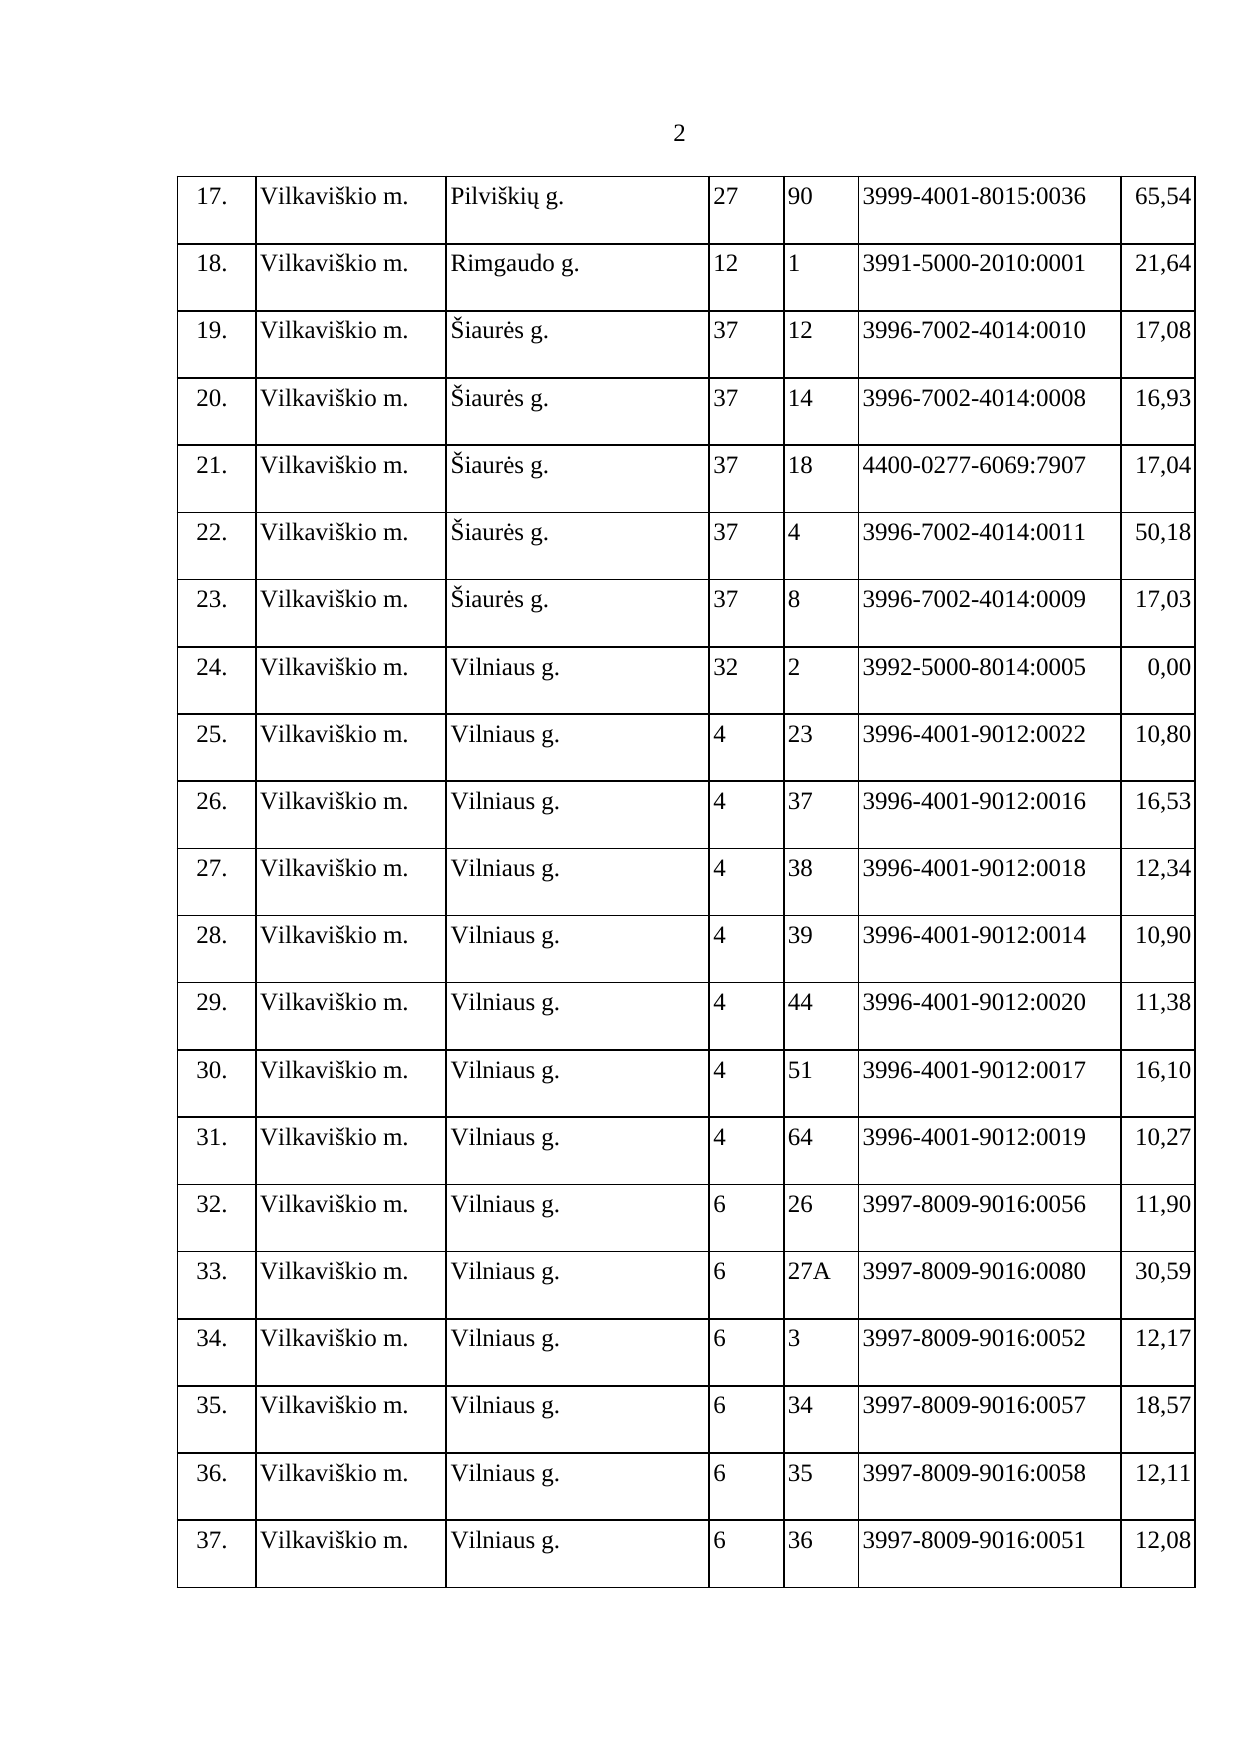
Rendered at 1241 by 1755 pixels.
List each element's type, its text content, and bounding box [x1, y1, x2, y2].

table_cell [1196, 848, 1200, 915]
table_cell [1196, 1452, 1200, 1519]
table_cell 3997-8009-9016:0057 [859, 1387, 1120, 1452]
table_cell 32. [178, 1185, 255, 1251]
table_cell 10,90 [1122, 916, 1194, 982]
table_cell 4 [710, 715, 783, 780]
table_cell 3999-4001-8015:0036 [859, 177, 1120, 243]
table_cell 17,08 [1122, 312, 1194, 377]
table_cell 3996-7002-4014:0011 [859, 513, 1120, 579]
table_cell Vilkaviškio m. [257, 648, 445, 713]
table_cell Vilniaus g. [447, 1051, 708, 1116]
table_cell 3996-4001-9012:0016 [859, 782, 1120, 847]
table_cell Vilkaviškio m. [257, 580, 445, 646]
table_cell 37 [710, 446, 783, 512]
table_cell 26. [178, 782, 255, 847]
table_cell 37 [710, 379, 783, 444]
table_cell Vilkaviškio m. [257, 1454, 445, 1519]
table_cell Vilniaus g. [447, 916, 708, 982]
table_cell Pilviškių g. [447, 177, 708, 243]
table_cell 3997-8009-9016:0056 [859, 1185, 1120, 1251]
table_cell [1196, 1318, 1200, 1385]
table_cell 33. [178, 1252, 255, 1318]
table_cell 11,90 [1122, 1185, 1194, 1251]
table_cell 4 [710, 849, 783, 915]
table_cell 32 [710, 648, 783, 713]
table_cell 6 [710, 1320, 783, 1385]
table_cell 44 [785, 983, 858, 1049]
table_cell 37 [785, 782, 858, 847]
table_cell 18. [178, 245, 255, 310]
table_cell 37 [710, 513, 783, 579]
table_cell 4 [710, 1051, 783, 1116]
table_cell 12,34 [1122, 849, 1194, 915]
table_cell 34 [785, 1387, 858, 1452]
table_cell Vilniaus g. [447, 1454, 708, 1519]
table_cell 18 [785, 446, 858, 512]
table_cell Vilkaviškio m. [257, 312, 445, 377]
table_cell 17. [178, 177, 255, 243]
table_cell 27 [710, 177, 783, 243]
table_cell Rimgaudo g. [447, 245, 708, 310]
table_cell 27A [785, 1252, 858, 1318]
table_cell [1196, 713, 1200, 780]
table_cell 3991-5000-2010:0001 [859, 245, 1120, 310]
table_cell [1196, 1049, 1200, 1116]
table_cell 12,11 [1122, 1454, 1194, 1519]
table_cell 36. [178, 1454, 255, 1519]
table_cell [1196, 444, 1200, 512]
table_cell 4 [710, 1118, 783, 1183]
table_cell 4 [785, 513, 858, 579]
table_cell 17,03 [1122, 580, 1194, 646]
table_cell 3996-7002-4014:0010 [859, 312, 1120, 377]
table_cell 4 [710, 782, 783, 847]
table_cell 26 [785, 1185, 858, 1251]
table_cell 3992-5000-8014:0005 [859, 648, 1120, 713]
table_cell 4 [710, 983, 783, 1049]
table_cell [1196, 646, 1200, 713]
table_cell Vilkaviškio m. [257, 1387, 445, 1452]
table_cell 12 [710, 245, 783, 310]
table_cell 10,27 [1122, 1118, 1194, 1183]
table_cell [1196, 1519, 1200, 1587]
table_cell [1196, 915, 1200, 982]
table_cell [1196, 377, 1200, 444]
table_cell Vilkaviškio m. [257, 1051, 445, 1116]
table_cell 3997-8009-9016:0052 [859, 1320, 1120, 1385]
table_cell Vilniaus g. [447, 1118, 708, 1183]
table_cell 24. [178, 648, 255, 713]
table_cell 20. [178, 379, 255, 444]
table_cell 3996-4001-9012:0017 [859, 1051, 1120, 1116]
table_cell 19. [178, 312, 255, 377]
table_cell 64 [785, 1118, 858, 1183]
table_cell 17,04 [1122, 446, 1194, 512]
table_cell 34. [178, 1320, 255, 1385]
table_cell 3996-7002-4014:0009 [859, 580, 1120, 646]
table_cell Vilniaus g. [447, 983, 708, 1049]
table_cell Vilniaus g. [447, 1387, 708, 1452]
table_cell Vilniaus g. [447, 1252, 708, 1318]
table_cell [1196, 243, 1200, 310]
table_cell Vilkaviškio m. [257, 715, 445, 780]
table_cell 29. [178, 983, 255, 1049]
table_cell Vilkaviškio m. [257, 1118, 445, 1183]
table_cell 38 [785, 849, 858, 915]
table_cell [1196, 310, 1200, 377]
table_cell 50,18 [1122, 513, 1194, 579]
table_cell 25. [178, 715, 255, 780]
table_cell 3996-4001-9012:0022 [859, 715, 1120, 780]
table_cell 35. [178, 1387, 255, 1452]
table_cell [1196, 1116, 1200, 1183]
table_cell Šiaurės g. [447, 379, 708, 444]
table_cell Vilniaus g. [447, 715, 708, 780]
table_cell Vilniaus g. [447, 849, 708, 915]
table_cell Vilkaviškio m. [257, 245, 445, 310]
table_cell 90 [785, 177, 858, 243]
table_cell Vilkaviškio m. [257, 1521, 445, 1587]
table_cell 65,54 [1122, 177, 1194, 243]
table_cell [1196, 512, 1200, 579]
table_cell 6 [710, 1521, 783, 1587]
table_cell 1 [785, 245, 858, 310]
table_cell Vilkaviškio m. [257, 849, 445, 915]
table_cell Vilniaus g. [447, 782, 708, 847]
table_cell Šiaurės g. [447, 580, 708, 646]
table_cell Vilkaviškio m. [257, 446, 445, 512]
table_cell 6 [710, 1185, 783, 1251]
table_cell [1196, 1385, 1200, 1452]
table_cell 16,93 [1122, 379, 1194, 444]
table_cell Vilkaviškio m. [257, 177, 445, 243]
table_cell Šiaurės g. [447, 312, 708, 377]
table_cell 23. [178, 580, 255, 646]
table_cell 3996-4001-9012:0019 [859, 1118, 1120, 1183]
table_cell 12,08 [1122, 1521, 1194, 1587]
table_cell Šiaurės g. [447, 446, 708, 512]
table_cell 21. [178, 446, 255, 512]
table_cell Vilniaus g. [447, 1185, 708, 1251]
table_cell 51 [785, 1051, 858, 1116]
table_cell 3997-8009-9016:0080 [859, 1252, 1120, 1318]
table_cell Vilkaviškio m. [257, 782, 445, 847]
table_cell 30. [178, 1051, 255, 1116]
table_cell 36 [785, 1521, 858, 1587]
table_cell Šiaurės g. [447, 513, 708, 579]
table_cell Vilniaus g. [447, 648, 708, 713]
table_cell 3996-7002-4014:0008 [859, 379, 1120, 444]
table_cell 22. [178, 513, 255, 579]
table_cell 28. [178, 916, 255, 982]
table_cell [1196, 1251, 1200, 1318]
table_cell Vilniaus g. [447, 1320, 708, 1385]
table_cell Vilkaviškio m. [257, 1252, 445, 1318]
table_cell [1196, 1184, 1200, 1251]
table_cell 18,57 [1122, 1387, 1194, 1452]
table_cell Vilkaviškio m. [257, 1185, 445, 1251]
table_cell 37 [710, 580, 783, 646]
table_cell 10,80 [1122, 715, 1194, 780]
table_cell 16,53 [1122, 782, 1194, 847]
table_cell 39 [785, 916, 858, 982]
table_cell 3 [785, 1320, 858, 1385]
table_cell 11,38 [1122, 983, 1194, 1049]
table_cell 14 [785, 379, 858, 444]
table_cell 3997-8009-9016:0051 [859, 1521, 1120, 1587]
table_cell 4 [710, 916, 783, 982]
table_cell 3996-4001-9012:0014 [859, 916, 1120, 982]
table_cell 4400-0277-6069:7907 [859, 446, 1120, 512]
table_cell 6 [710, 1252, 783, 1318]
table_cell 16,10 [1122, 1051, 1194, 1116]
table_cell Vilniaus g. [447, 1521, 708, 1587]
table_cell 35 [785, 1454, 858, 1519]
table_cell 37 [710, 312, 783, 377]
table_cell 12 [785, 312, 858, 377]
table_cell 21,64 [1122, 245, 1194, 310]
table_cell 0,00 [1122, 648, 1194, 713]
table_cell 3997-8009-9016:0058 [859, 1454, 1120, 1519]
table_cell [1196, 982, 1200, 1049]
table_cell 8 [785, 580, 858, 646]
table_cell [1196, 780, 1200, 847]
table_cell Vilkaviškio m. [257, 379, 445, 444]
table_cell 2 [785, 648, 858, 713]
table_cell 3996-4001-9012:0020 [859, 983, 1120, 1049]
table_cell 12,17 [1122, 1320, 1194, 1385]
table_cell 3996-4001-9012:0018 [859, 849, 1120, 915]
table_cell Vilkaviškio m. [257, 513, 445, 579]
table_cell [1196, 579, 1200, 646]
table_cell Vilkaviškio m. [257, 1320, 445, 1385]
table_cell [1196, 176, 1200, 243]
table_cell 30,59 [1122, 1252, 1194, 1318]
table_cell 6 [710, 1387, 783, 1452]
table_cell 27. [178, 849, 255, 915]
table_cell Vilkaviškio m. [257, 916, 445, 982]
table_cell 6 [710, 1454, 783, 1519]
table_cell Vilkaviškio m. [257, 983, 445, 1049]
table_cell 31. [178, 1118, 255, 1183]
table_cell 23 [785, 715, 858, 780]
table_cell 37. [178, 1521, 255, 1587]
